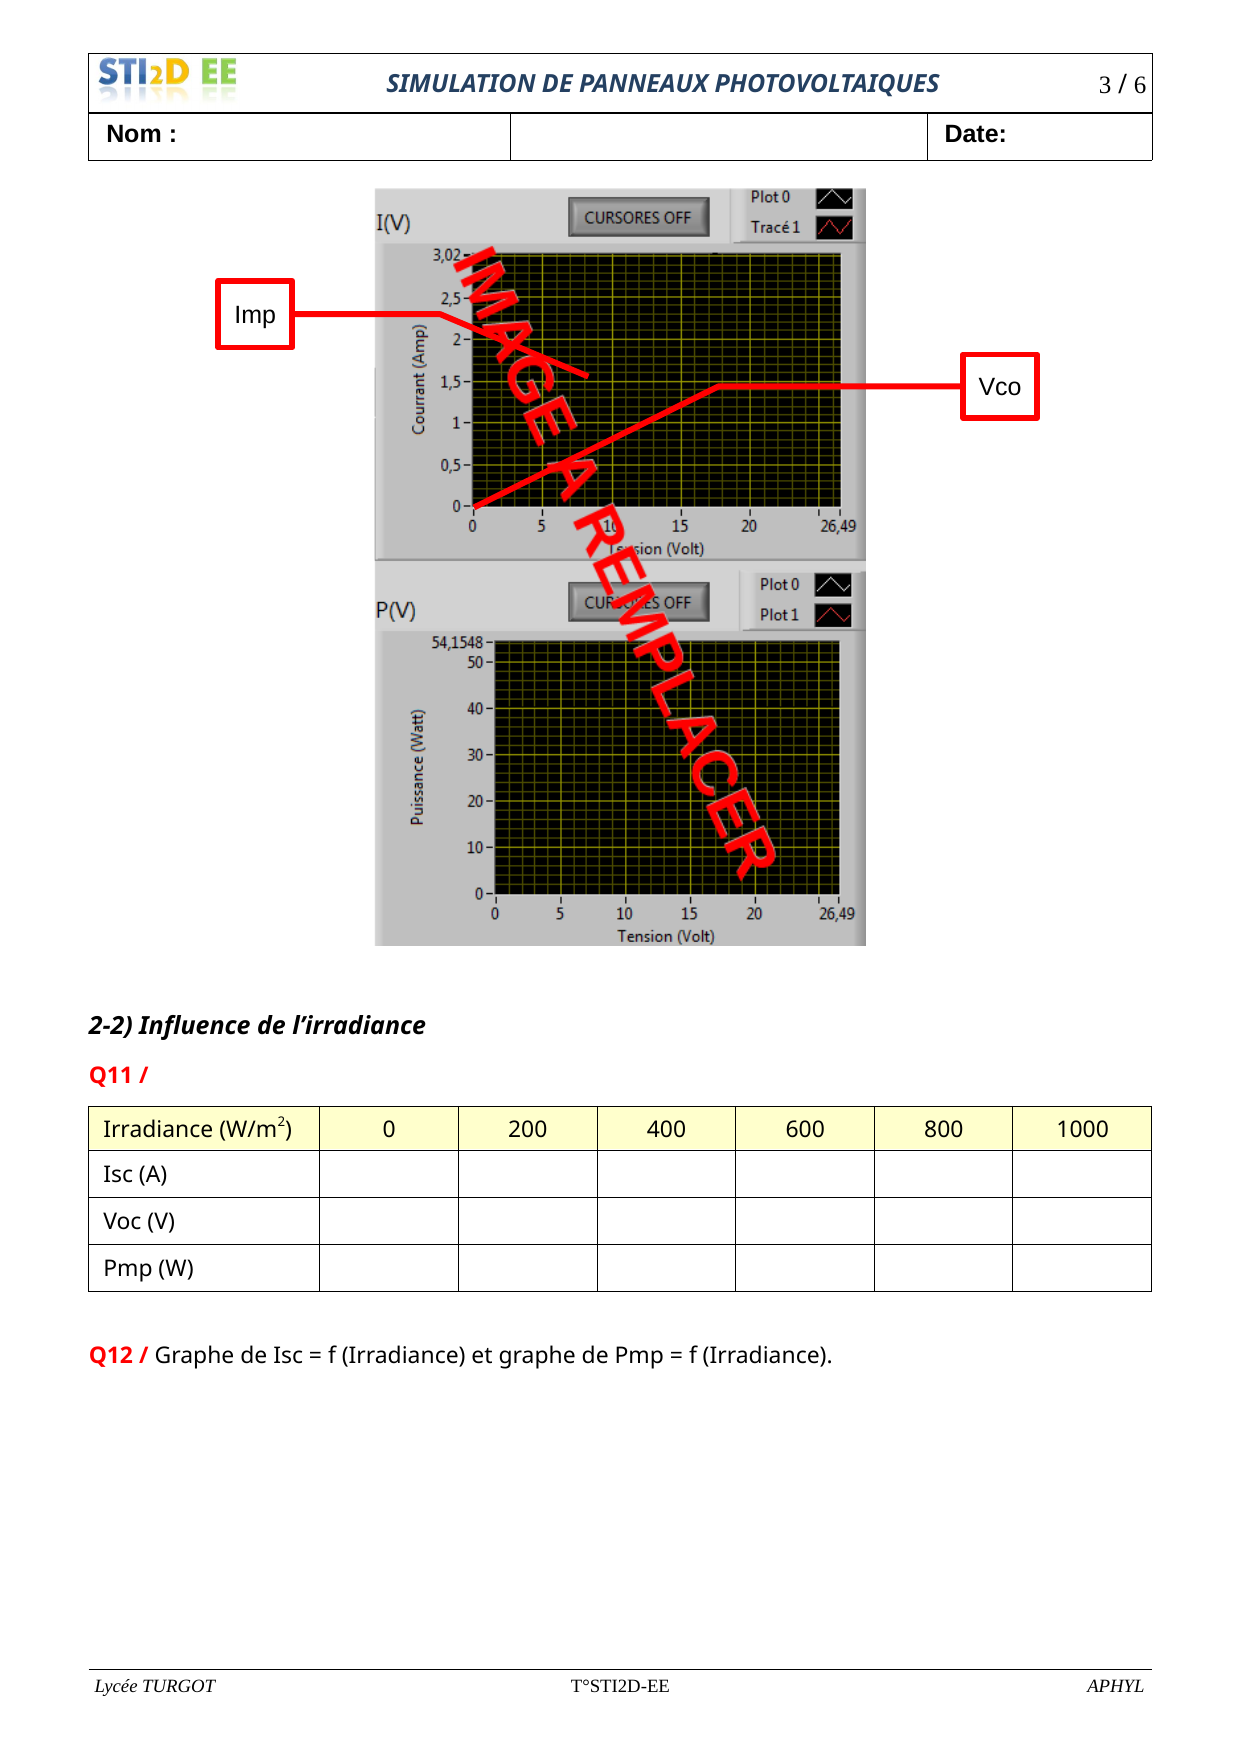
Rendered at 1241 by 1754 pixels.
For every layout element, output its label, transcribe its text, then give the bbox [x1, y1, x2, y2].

table_cell [598, 1151, 735, 1197]
table_cell [1013, 1198, 1151, 1244]
text Q12 / Graphe de Isc = f (Irradiance) et graphe de Pmp = f (Irradiance). [88, 1339, 1152, 1370]
table_cell [875, 1151, 1012, 1197]
table_cell [1013, 1151, 1151, 1197]
table_cell [320, 1245, 458, 1291]
table_cell [736, 1151, 874, 1197]
table_cell Isc (A) [89, 1151, 319, 1197]
table_cell [320, 1198, 458, 1244]
table_cell [736, 1198, 874, 1244]
text Q11 / [88, 1059, 1152, 1090]
table_cell [598, 1198, 735, 1244]
table_cell [875, 1198, 1012, 1244]
table_cell [598, 1245, 735, 1291]
picture [374, 188, 866, 946]
table_cell Voc (V) [89, 1198, 319, 1244]
table_cell [736, 1245, 874, 1291]
table_cell [459, 1151, 597, 1197]
table_header 600 [736, 1107, 874, 1149]
table_cell Pmp (W) [89, 1245, 319, 1291]
table_cell [459, 1245, 597, 1291]
table_header 400 [598, 1107, 735, 1149]
table_header Irradiance (W/m2) [89, 1107, 319, 1149]
table_header 200 [459, 1107, 597, 1149]
table_cell [459, 1198, 597, 1244]
picture [94, 54, 240, 112]
text 2-2) Influence de l’irradiance [88, 1008, 1152, 1042]
table_cell [875, 1245, 1012, 1291]
table_cell [1013, 1245, 1151, 1291]
table_header 1000 [1013, 1107, 1151, 1149]
table_header 0 [320, 1107, 458, 1149]
table_header 800 [875, 1107, 1012, 1149]
table_cell [320, 1151, 458, 1197]
